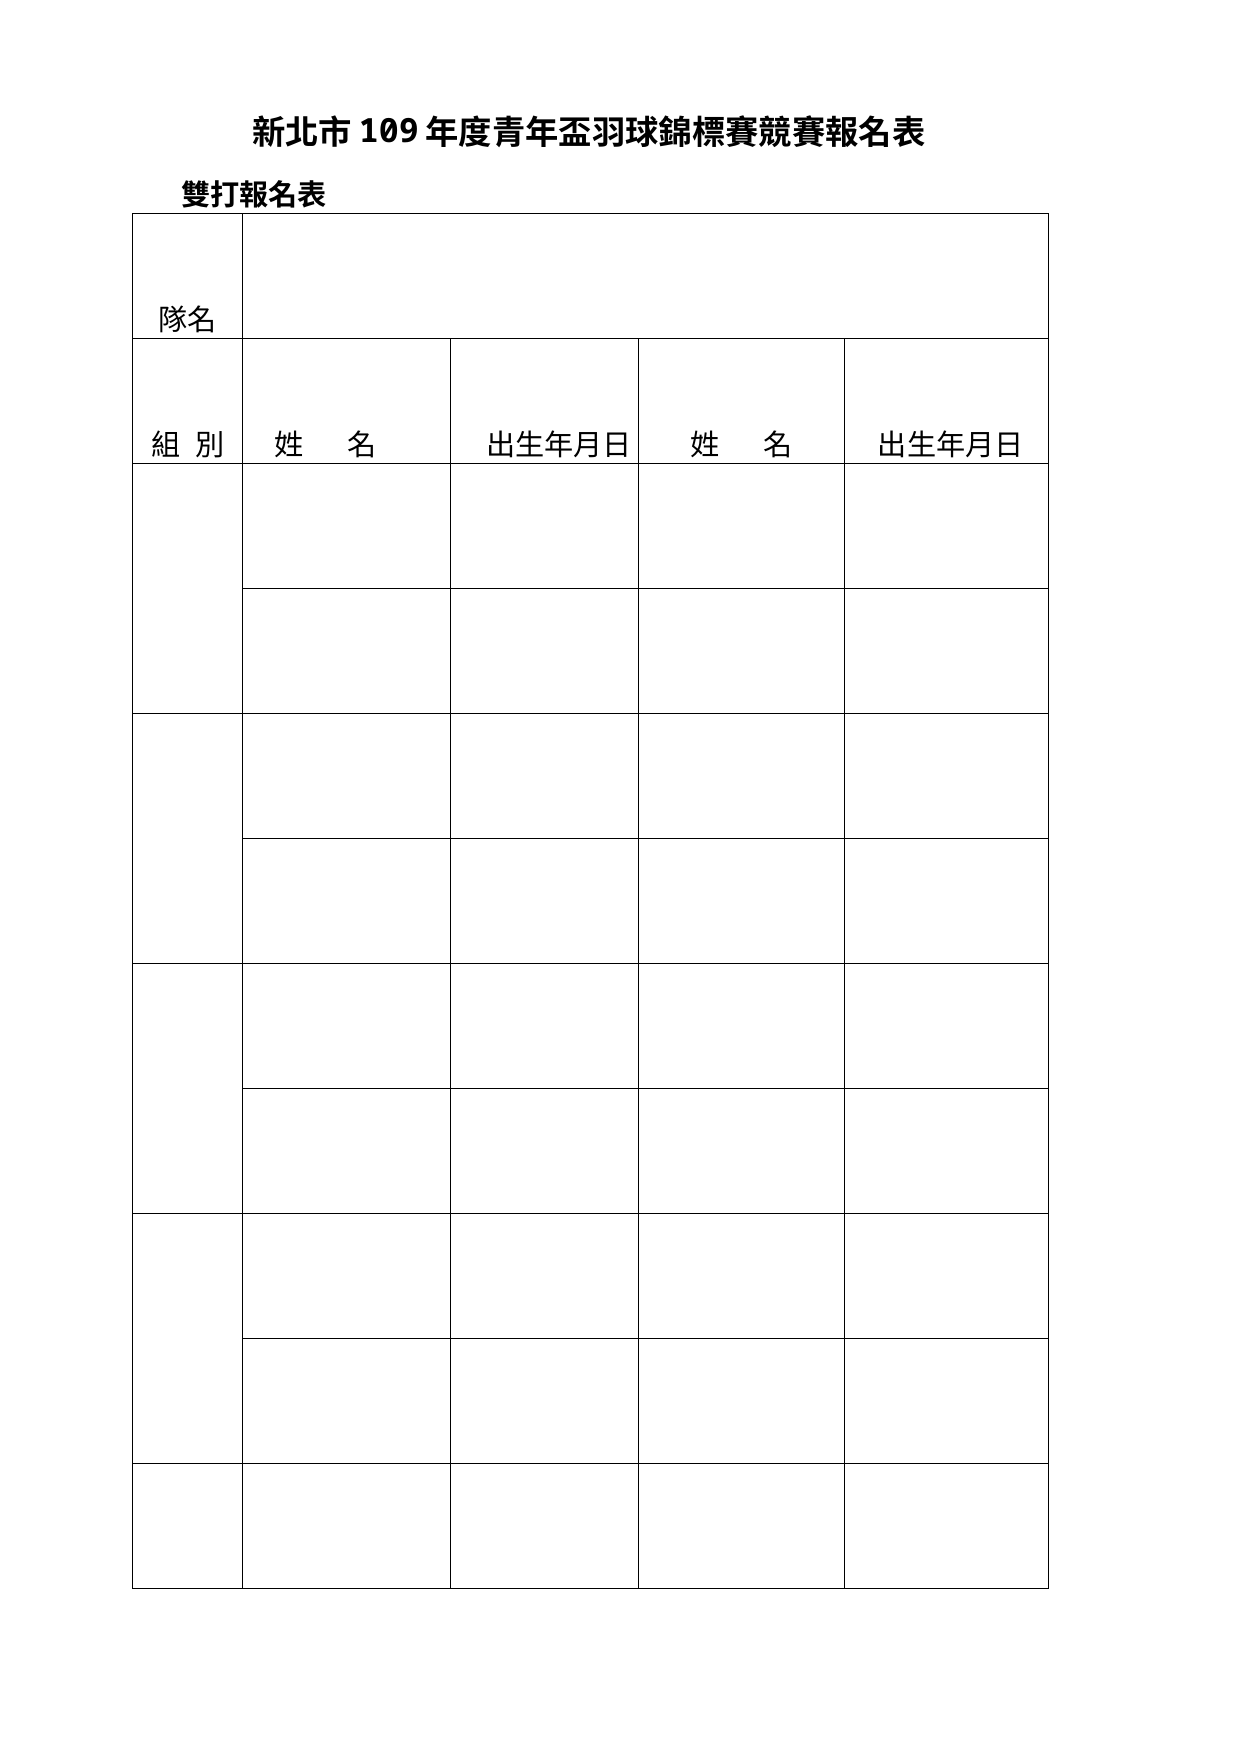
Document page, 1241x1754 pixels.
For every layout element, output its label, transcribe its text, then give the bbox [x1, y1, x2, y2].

table_cell [243, 1214, 450, 1338]
table_cell [845, 1214, 1048, 1338]
table_cell [845, 964, 1048, 1088]
table_cell [451, 1339, 638, 1463]
table_cell [639, 1464, 844, 1588]
table_cell [845, 1464, 1048, 1588]
table_cell [639, 964, 844, 1088]
table_cell [243, 464, 450, 588]
table_cell [845, 1339, 1048, 1463]
table_cell [639, 1214, 844, 1338]
table_cell [451, 964, 638, 1088]
table_cell [639, 714, 844, 838]
table_cell [639, 464, 844, 588]
table_cell 姓 名 [639, 339, 844, 463]
table_cell [243, 589, 450, 713]
table_cell [451, 839, 638, 963]
table_cell [451, 714, 638, 838]
table_cell [243, 964, 450, 1088]
table_cell [639, 1339, 844, 1463]
table_cell [133, 964, 242, 1213]
table_cell [243, 714, 450, 838]
table_cell [845, 464, 1048, 588]
table_cell 出生年月日 [451, 339, 638, 463]
table_cell [639, 589, 844, 713]
table_cell [243, 1339, 450, 1463]
table_cell [133, 714, 242, 963]
table_cell [451, 1464, 638, 1588]
text 新北市109年度青年盃羽球錦標賽競賽報名表 [152, 88, 1107, 151]
table_cell [133, 1214, 242, 1463]
table_cell [639, 839, 844, 963]
table_cell [845, 1089, 1048, 1213]
table_cell [639, 1089, 844, 1213]
table_cell [845, 589, 1048, 713]
table_header 隊名 [133, 214, 242, 338]
table_cell [845, 714, 1048, 838]
table_cell [451, 1214, 638, 1338]
table_cell [243, 1464, 450, 1588]
table_cell [845, 839, 1048, 963]
table_cell 姓 名 [243, 339, 450, 463]
table_cell [451, 589, 638, 713]
table_header [243, 214, 1048, 338]
text 雙打報名表 [152, 151, 1107, 213]
table_cell [133, 464, 242, 713]
table_cell [133, 1464, 242, 1588]
table_cell [243, 1089, 450, 1213]
table_cell [243, 839, 450, 963]
table_cell 組 別 [133, 339, 242, 463]
table_cell 出生年月日 [845, 339, 1048, 463]
table_cell [451, 464, 638, 588]
table_cell [451, 1089, 638, 1213]
